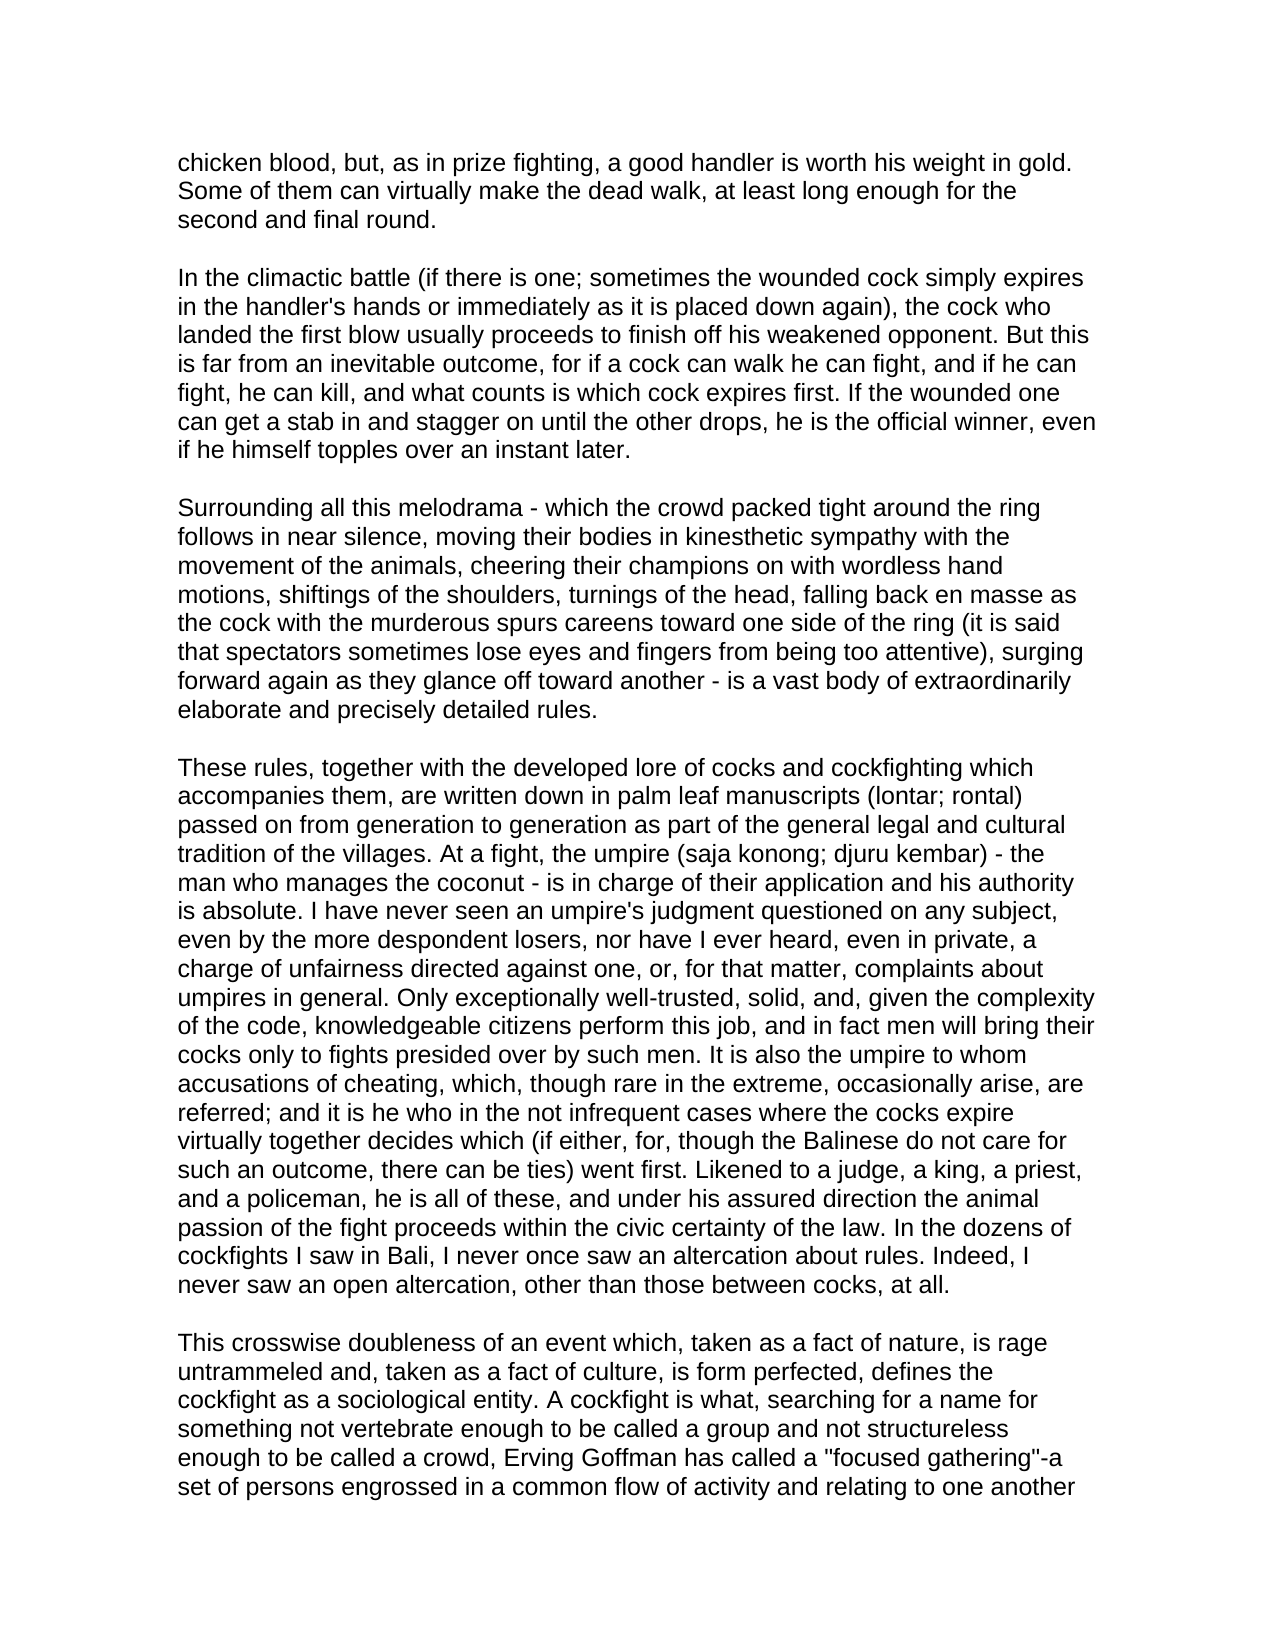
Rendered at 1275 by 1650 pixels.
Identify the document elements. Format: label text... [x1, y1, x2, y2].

text Surrounding all this melodrama - which the crowd packed tight around the ring follows in near silence, moving their bodies in kinesthetic sympathy with the movement of the animals, cheering their champions on with wordless hand motions, shiftings of the shoulders, turnings of the head, falling back en masse as the cock with the murderous spurs careens toward one side of the ring (it is said that spectators sometimes lose eyes and fingers from being too attentive), surging forward again as they glance off toward another - is a vast body of extraordinarily elaborate and precisely detailed rules. [177, 493, 1098, 723]
text This crosswise doubleness of an event which, taken as a fact of nature, is rage untrammeled and, taken as a fact of culture, is form perfected, defines the cockfight as a sociological entity. A cockfight is what, searching for a name for something not vertebrate enough to be called a group and not structureless enough to be called a crowd, Erving Goffman has called a "focused gathering"-a set of persons engrossed in a common flow of activity and relating to one another [177, 1328, 1098, 1501]
text These rules, together with the developed lore of cocks and cockfighting which accompanies them, are written down in palm leaf manuscripts (lontar; rontal) passed on from generation to generation as part of the general legal and cultural tradition of the villages. At a fight, the umpire (saja konong; djuru kembar) - the man who manages the coconut - is in charge of their application and his authority is absolute. I have never seen an umpire's judgment questioned on any subject, even by the more despondent losers, nor have I ever heard, even in private, a charge of unfairness directed against one, or, for that matter, complaints about umpires in general. Only exceptionally well-trusted, solid, and, given the complexity of the code, knowledgeable citizens perform this job, and in fact men will bring their cocks only to fights presided over by such men. It is also the umpire to whom accusations of cheating, which, though rare in the extreme, occasionally arise, are referred; and it is he who in the not infrequent cases where the cocks expire virtually together decides which (if either, for, though the Balinese do not care for such an outcome, there can be ties) went first. Likened to a judge, a king, a priest, and a policeman, he is all of these, and under his assured direction the animal passion of the fight proceeds within the civic certainty of the law. In the dozens of cockfights I saw in Bali, I never once saw an altercation about rules. Indeed, I never saw an open altercation, other than those between cocks, at all. [177, 753, 1098, 1299]
text In the climactic battle (if there is one; sometimes the wounded cock simply expires in the handler's hands or immediately as it is placed down again), the cock who landed the first blow usually proceeds to finish off his weakened opponent. But this is far from an inevitable outcome, for if a cock can walk he can fight, and if he can fight, he can kill, and what counts is which cock expires first. If the wounded one can get a stab in and stagger on until the other drops, he is the official winner, even if he himself topples over an instant later. [177, 263, 1098, 464]
text chicken blood, but, as in prize fighting, a good handler is worth his weight in gold. Some of them can virtually make the dead walk, at least long enough for the second and final round. [177, 148, 1098, 234]
